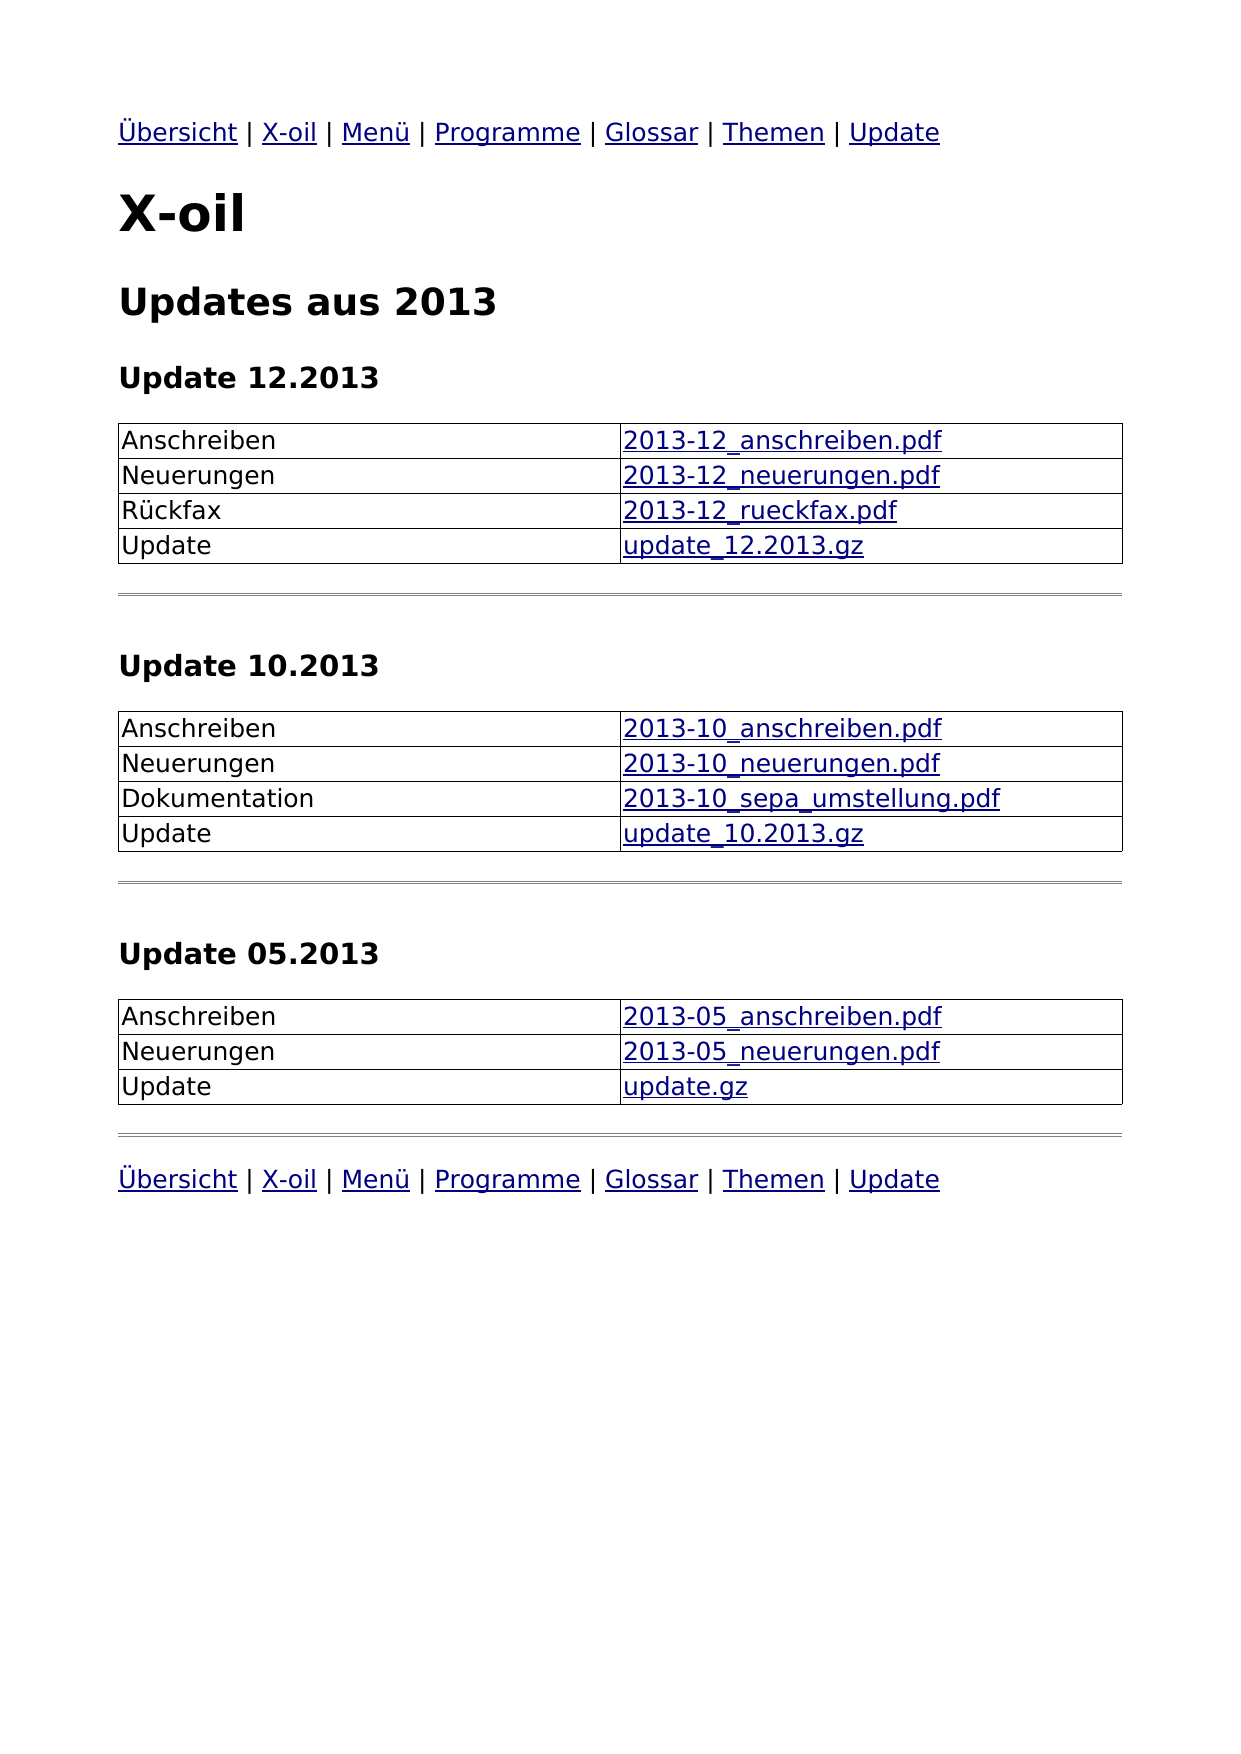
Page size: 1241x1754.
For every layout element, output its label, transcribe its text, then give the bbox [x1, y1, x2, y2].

table_cell Neuerungen [119, 747, 620, 781]
subtitle Update 05.2013 [118, 937, 1122, 971]
table_cell 2013-05_neuerungen.pdf [621, 1035, 1122, 1069]
table_cell Update [119, 817, 620, 851]
table_header Anschreiben [119, 424, 620, 458]
table_header 2013-12_anschreiben.pdf [621, 424, 1122, 458]
text Übersicht | X-oil | Menü | Programme | Glossar | Themen | Update [118, 118, 1122, 147]
table_cell Update [119, 1070, 620, 1104]
table_cell update_12.2013.gz [621, 529, 1122, 563]
table_cell Update [119, 529, 620, 563]
table_cell 2013-10_neuerungen.pdf [621, 747, 1122, 781]
table_cell Dokumentation [119, 782, 620, 816]
table_header 2013-05_anschreiben.pdf [621, 1000, 1122, 1034]
table_header 2013-10_anschreiben.pdf [621, 712, 1122, 746]
subtitle Updates aus 2013 [118, 281, 1122, 324]
table_cell Neuerungen [119, 1035, 620, 1069]
text Übersicht | X-oil | Menü | Programme | Glossar | Themen | Update [118, 1165, 1122, 1194]
table_cell update.gz [621, 1070, 1122, 1104]
subtitle Update 12.2013 [118, 362, 1122, 396]
subtitle X-oil [118, 185, 1122, 243]
table_cell update_10.2013.gz [621, 817, 1122, 851]
table_cell 2013-10_sepa_umstellung.pdf [621, 782, 1122, 816]
subtitle Update 10.2013 [118, 649, 1122, 683]
table_cell 2013-12_rueckfax.pdf [621, 494, 1122, 528]
table_cell 2013-12_neuerungen.pdf [621, 459, 1122, 493]
table_cell Rückfax [119, 494, 620, 528]
table_header Anschreiben [119, 1000, 620, 1034]
table_header Anschreiben [119, 712, 620, 746]
table_cell Neuerungen [119, 459, 620, 493]
